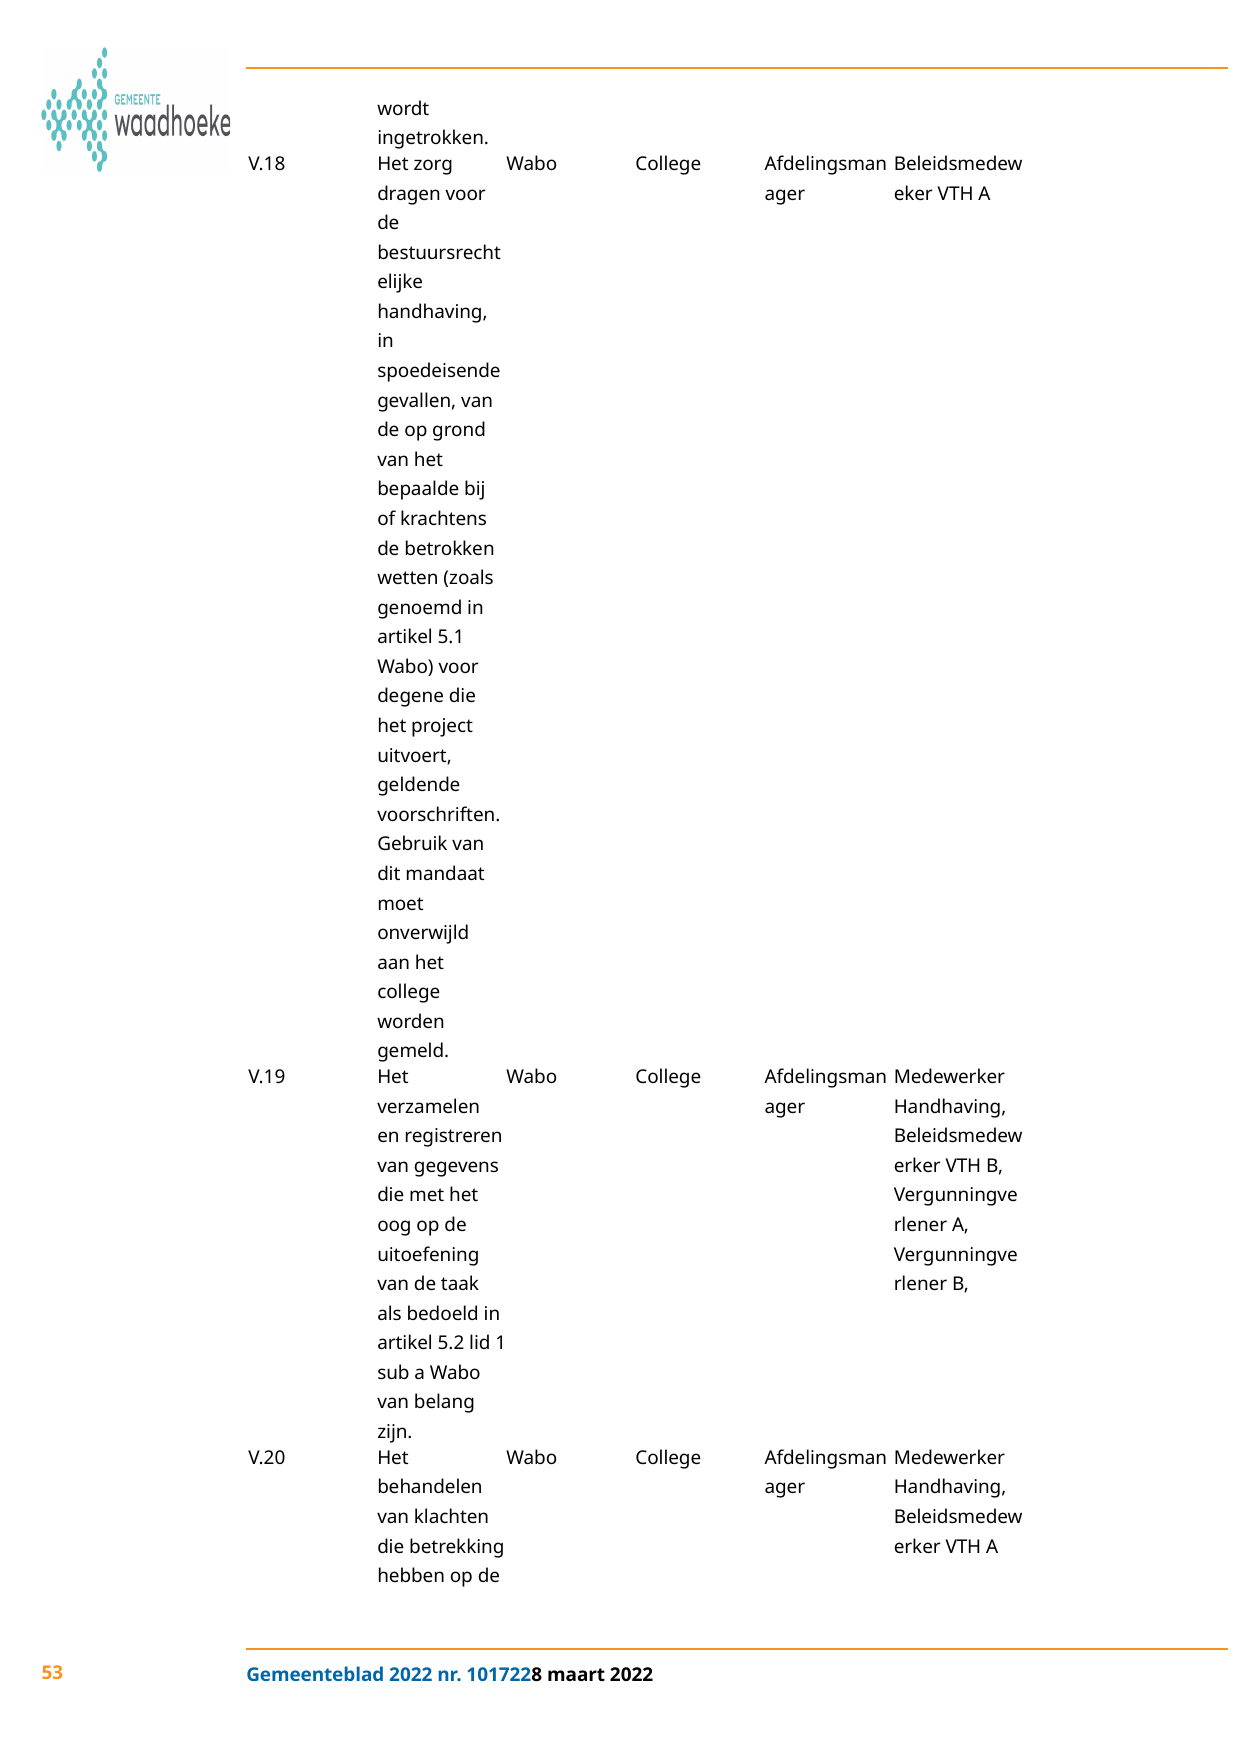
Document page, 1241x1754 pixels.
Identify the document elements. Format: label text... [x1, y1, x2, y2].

table_cell Beleidsmedeweker VTH A [894, 150, 1022, 1063]
table_cell Wabo [506, 150, 635, 1063]
table_cell [248, 95, 377, 150]
table_cell wordt ingetrokken. [377, 95, 506, 150]
table_cell Medewerker Handhaving, Beleidsmedewerker VTH B, Vergunningverlener A, Vergunningverlener B, [894, 1063, 1022, 1444]
table_cell College [635, 150, 764, 1063]
table_cell V.20 [248, 1444, 377, 1588]
table_cell V.18 [248, 150, 377, 1063]
table_cell College [635, 1444, 764, 1588]
picture [41, 47, 231, 172]
table_cell Afdelingsmanager [764, 150, 893, 1063]
table_cell Het verzamelen en registreren van gegevens die met het oog op de uitoefening van de taak als bedoeld in artikel 5.2 lid 1 sub a Wabo van belang zijn. [377, 1063, 506, 1444]
table_cell Wabo [506, 1063, 635, 1444]
table_cell [764, 95, 893, 150]
table_cell [506, 95, 635, 150]
table_cell Afdelingsmanager [764, 1444, 893, 1588]
table_cell Het zorg dragen voor de bestuursrechtelijke handhaving, in spoedeisende gevallen, van de op grond van het bepaalde bij of krachtens de betrokken wetten (zoals genoemd in artikel 5.1 Wabo) voor degene die het project uitvoert, geldende voorschriften. Gebruik van dit mandaat moet onverwijld aan het college worden gemeld. [377, 150, 506, 1063]
table_cell [635, 95, 764, 150]
table_cell [894, 95, 1022, 150]
table_cell Het behandelen van klachten die betrekking hebben op de [377, 1444, 506, 1588]
table_cell Afdelingsmanager [764, 1063, 893, 1444]
table_cell College [635, 1063, 764, 1444]
table_cell Medewerker Handhaving, Beleidsmedewerker VTH A [894, 1444, 1022, 1588]
table_cell Wabo [506, 1444, 635, 1588]
table_cell V.19 [248, 1063, 377, 1444]
